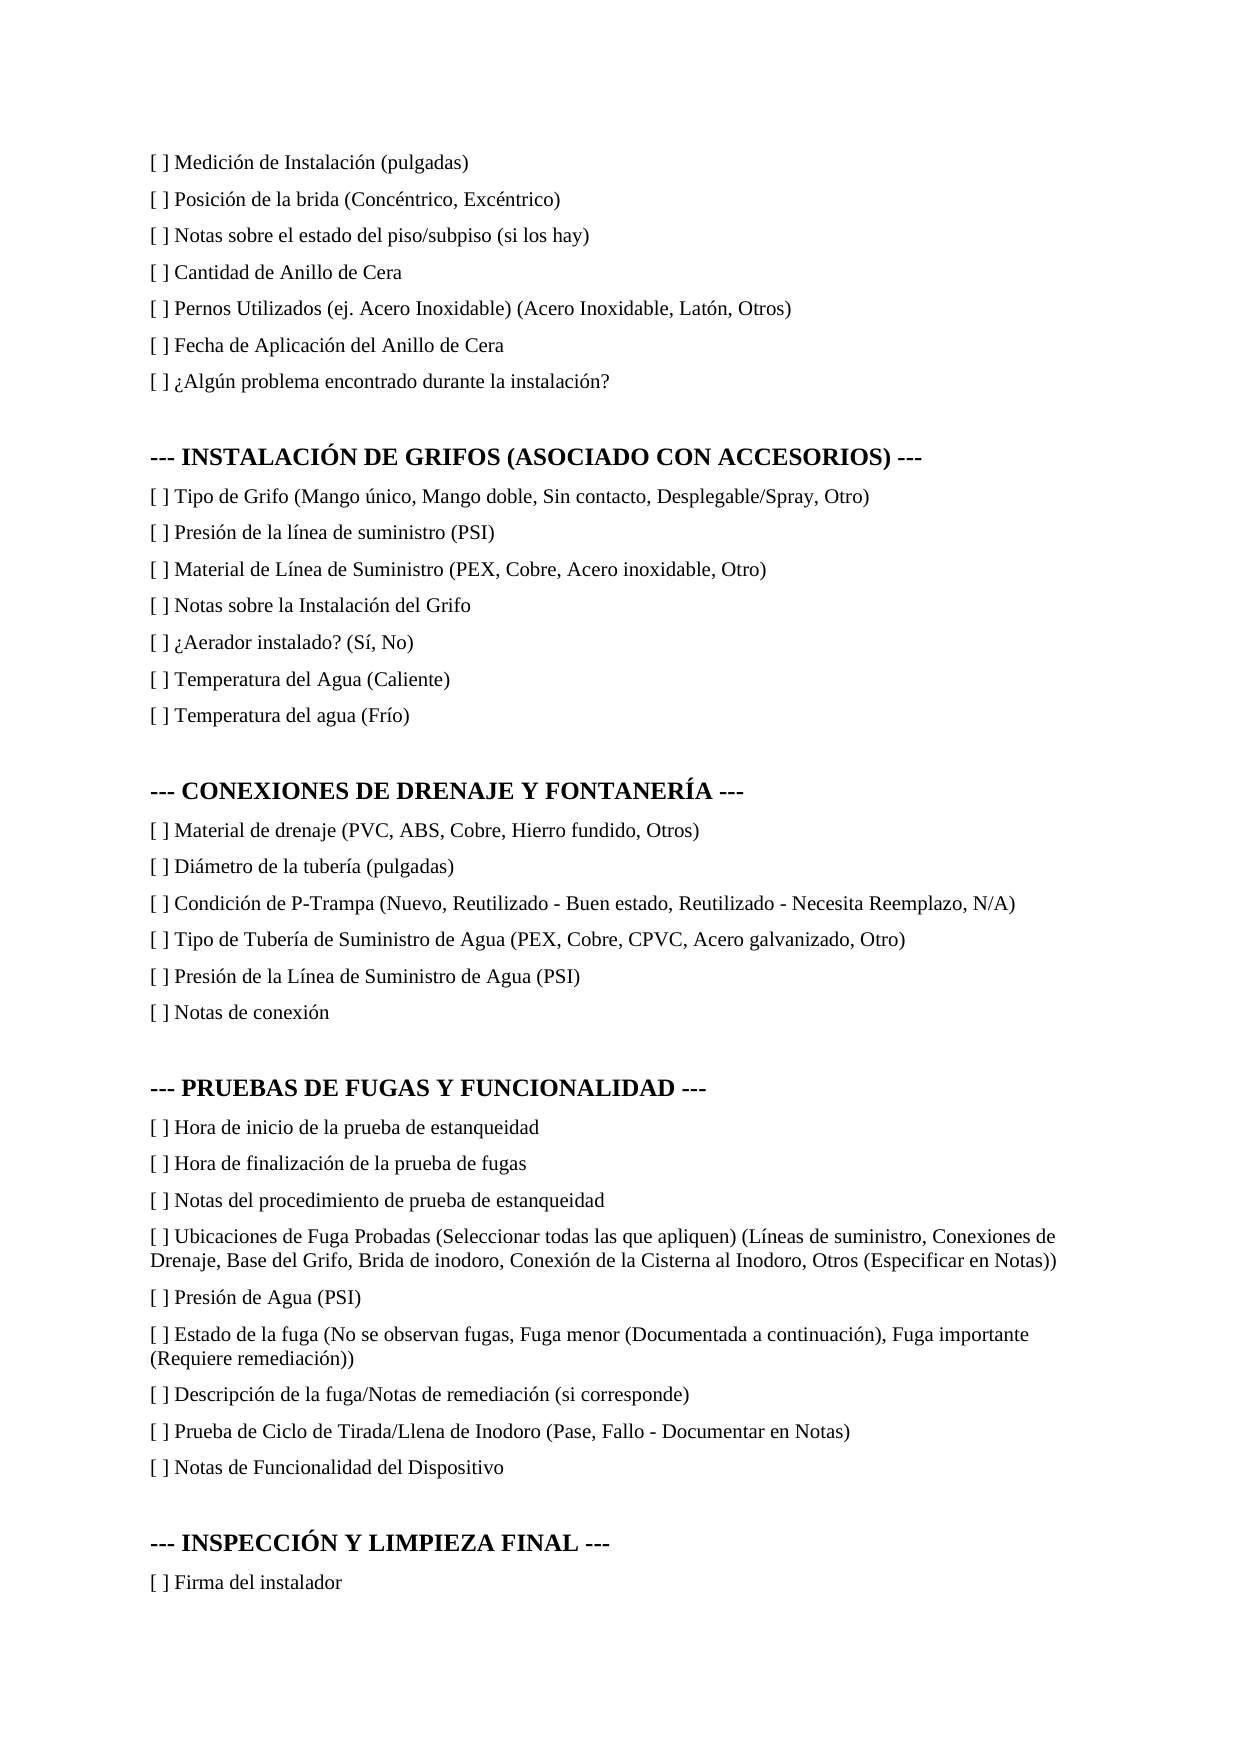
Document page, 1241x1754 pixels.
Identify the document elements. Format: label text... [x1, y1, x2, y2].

text [ ] Condición de P-Trampa (Nuevo, Reutilizado - Buen estado, Reutilizado - Necesita Reemplazo, N/A) [150, 891, 1090, 915]
text [ ] Diámetro de la tubería (pulgadas) [150, 854, 1090, 878]
text --- CONEXIONES DE DRENAJE Y FONTANERÍA --- [150, 776, 1090, 805]
text [ ] Estado de la fuga (No se observan fugas, Fuga menor (Documentada a continuación), Fuga importante (Requiere remediación)) [150, 1322, 1090, 1370]
text [ ] Medición de Instalación (pulgadas) [150, 150, 1090, 174]
text [ ] ¿Aerador instalado? (Sí, No) [150, 630, 1090, 654]
text [ ] Pernos Utilizados (ej. Acero Inoxidable) (Acero Inoxidable, Latón, Otros) [150, 296, 1090, 320]
text [ ] Firma del instalador [150, 1570, 1090, 1594]
text --- PRUEBAS DE FUGAS Y FUNCIONALIDAD --- [150, 1073, 1090, 1102]
text [ ] Temperatura del Agua (Caliente) [150, 667, 1090, 691]
text --- INSTALACIÓN DE GRIFOS (ASOCIADO CON ACCESORIOS) --- [150, 442, 1090, 471]
text [ ] Prueba de Ciclo de Tirada/Llena de Inodoro (Pase, Fallo - Documentar en Notas) [150, 1419, 1090, 1443]
text [ ] Presión de la línea de suministro (PSI) [150, 520, 1090, 544]
text [ ] Presión de la Línea de Suministro de Agua (PSI) [150, 964, 1090, 988]
text [ ] Cantidad de Anillo de Cera [150, 260, 1090, 284]
text [ ] Notas sobre la Instalación del Grifo [150, 593, 1090, 617]
text [ ] Posición de la brida (Concéntrico, Excéntrico) [150, 187, 1090, 211]
text [ ] Temperatura del agua (Frío) [150, 703, 1090, 727]
text [ ] Notas del procedimiento de prueba de estanqueidad [150, 1188, 1090, 1212]
text [ ] Tipo de Grifo (Mango único, Mango doble, Sin contacto, Desplegable/Spray, Otro) [150, 484, 1090, 508]
text [ ] Notas de conexión [150, 1000, 1090, 1024]
text [ ] Notas de Funcionalidad del Dispositivo [150, 1455, 1090, 1479]
text --- INSPECCIÓN Y LIMPIEZA FINAL --- [150, 1528, 1090, 1557]
text [ ] Notas sobre el estado del piso/subpiso (si los hay) [150, 223, 1090, 247]
text [ ] Fecha de Aplicación del Anillo de Cera [150, 333, 1090, 357]
text [ ] Presión de Agua (PSI) [150, 1285, 1090, 1309]
text [ ] Ubicaciones de Fuga Probadas (Seleccionar todas las que apliquen) (Líneas de suministro, Conexiones de Drenaje, Base del Grifo, Brida de inodoro, Conexión de la Cisterna al Inodoro, Otros (Especificar en Notas)) [150, 1224, 1090, 1272]
text [ ] Hora de finalización de la prueba de fugas [150, 1151, 1090, 1175]
text [ ] Material de drenaje (PVC, ABS, Cobre, Hierro fundido, Otros) [150, 817, 1090, 842]
text [ ] Hora de inicio de la prueba de estanqueidad [150, 1115, 1090, 1139]
text [ ] ¿Algún problema encontrado durante la instalación? [150, 369, 1090, 393]
text [ ] Descripción de la fuga/Notas de remediación (si corresponde) [150, 1382, 1090, 1406]
text [ ] Material de Línea de Suministro (PEX, Cobre, Acero inoxidable, Otro) [150, 557, 1090, 581]
text [ ] Tipo de Tubería de Suministro de Agua (PEX, Cobre, CPVC, Acero galvanizado, Otro) [150, 927, 1090, 951]
